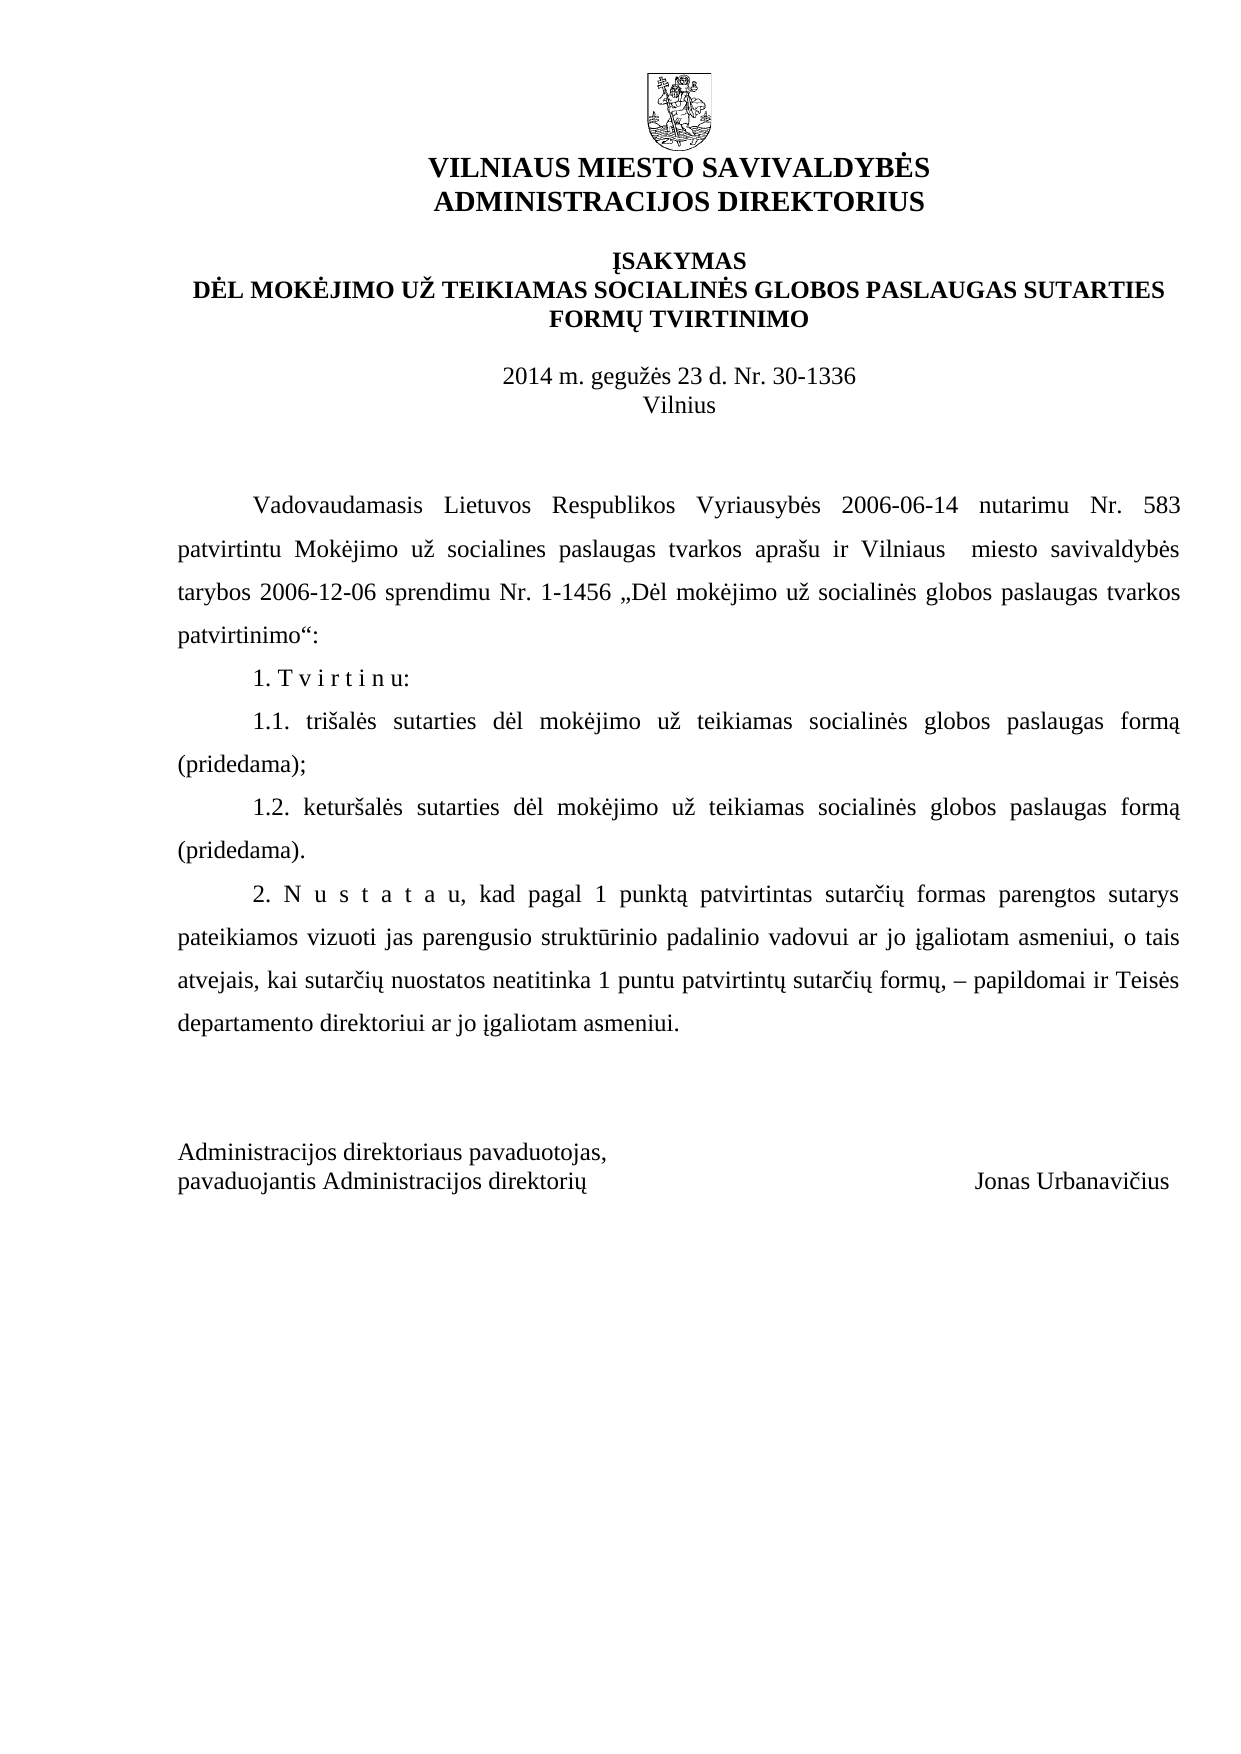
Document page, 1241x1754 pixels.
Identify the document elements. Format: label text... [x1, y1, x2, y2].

text Vadovaudamasis Lietuvos Respublikos Vyriausybės 2006-06-14 nutarimu Nr. 583 patvirtintu Mokėjimo už socialines paslaugas tvarkos aprašu ir Vilniaus miesto savivaldybės tarybos 2006-12-06 sprendimu Nr. 1-1456 „Dėl mokėjimo už socialinės globos paslaugas tvarkos patvirtinimo“: [177, 491, 1181, 649]
text VILNIAUS MIESTO SAVIVALDYBĖS [177, 150, 1181, 184]
text pavaduojantis Administracijos direktorių Jonas Urbanavičius [177, 1166, 1181, 1195]
text ADMINISTRACIJOS DIREKTORIUS [177, 184, 1181, 217]
text Vilnius [177, 390, 1181, 419]
text 2. N u s t a t a u, kad pagal 1 punktą patvirtintas sutarčių formas parengtos sutarys pateikiamos vizuoti jas parengusio struktūrinio padalinio vadovui ar jo įgaliotam asmeniui, o tais atvejais, kai sutarčių nuostatos neatitinka 1 puntu patvirtintų sutarčių formų, – papildomai ir Teisės departamento direktoriui ar jo įgaliotam asmeniui. [177, 879, 1181, 1037]
text ĮSAKYMAS [177, 246, 1181, 275]
text 1.1. trišalės sutarties dėl mokėjimo už teikiamas socialinės globos paslaugas formą (pridedama); [177, 706, 1181, 778]
text Administracijos direktoriaus pavaduotojas, [177, 1137, 1181, 1166]
text 2014 m. gegužės 23 d. Nr. 30-1336 [177, 361, 1181, 390]
text DĖL MOKĖJIMO UŽ TEIKIAMAS SOCIALINĖS GLOBOS PASLAUGAS SUTARTIES FORMŲ TVIRTINIMO [177, 275, 1181, 332]
text 1.2. keturšalės sutarties dėl mokėjimo už teikiamas socialinės globos paslaugas formą (pridedama). [177, 792, 1181, 864]
text 1. T v i r t i n u: [177, 663, 1181, 692]
